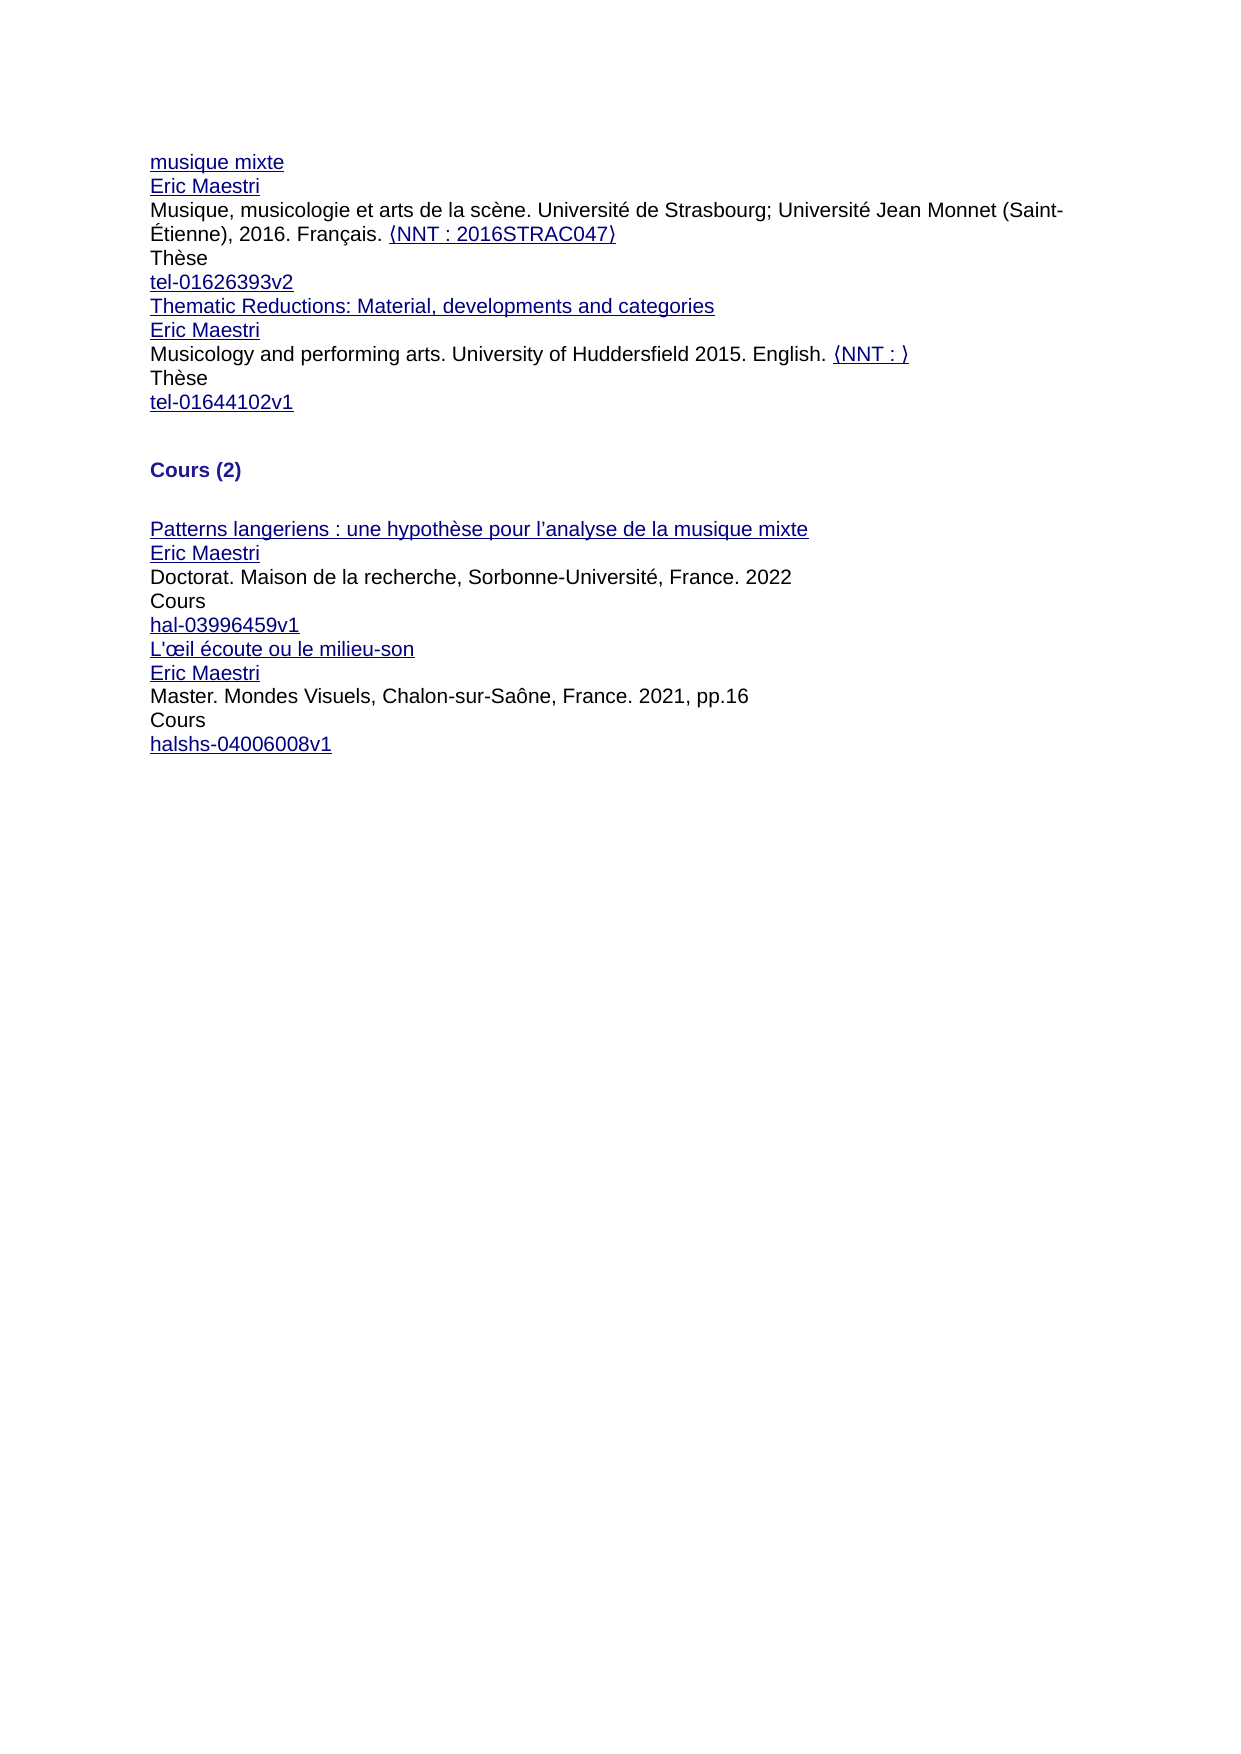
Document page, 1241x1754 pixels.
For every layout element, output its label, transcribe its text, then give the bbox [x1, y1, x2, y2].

table_cell L'œil écoute ou le milieu-son Eric Maestri Master. Mondes Visuels, Chalon-sur-Saône, France. 2021, pp.16 Cours halshs-04006008v1 [150, 636, 1090, 756]
table_cell Thematic Reductions: Material, developments and categories Eric Maestri Musicology and performing arts. University of Huddersfield 2015. English. ⟨NNT : ⟩ Thèse tel-01644102v1 [150, 294, 1090, 413]
table_header Patterns langeriens : une hypothèse pour l’analyse de la musique mixte Eric Maestri Doctorat. Maison de la recherche, Sorbonne-Université, France. 2022 Cours hal-03996459v1 [150, 517, 1090, 636]
table_header Geste et texture / homme et machine : une étude comparative sur la production et la réception de la musique mixte Eric Maestri Musique, musicologie et arts de la scène. Université de Strasbourg; Université Jean Monnet (Saint-Étienne), 2016. Français. ⟨NNT : 2016STRAC047⟩ Thèse tel-01626393v2 [150, 150, 1090, 294]
subtitle Cours (2) [150, 458, 1090, 482]
